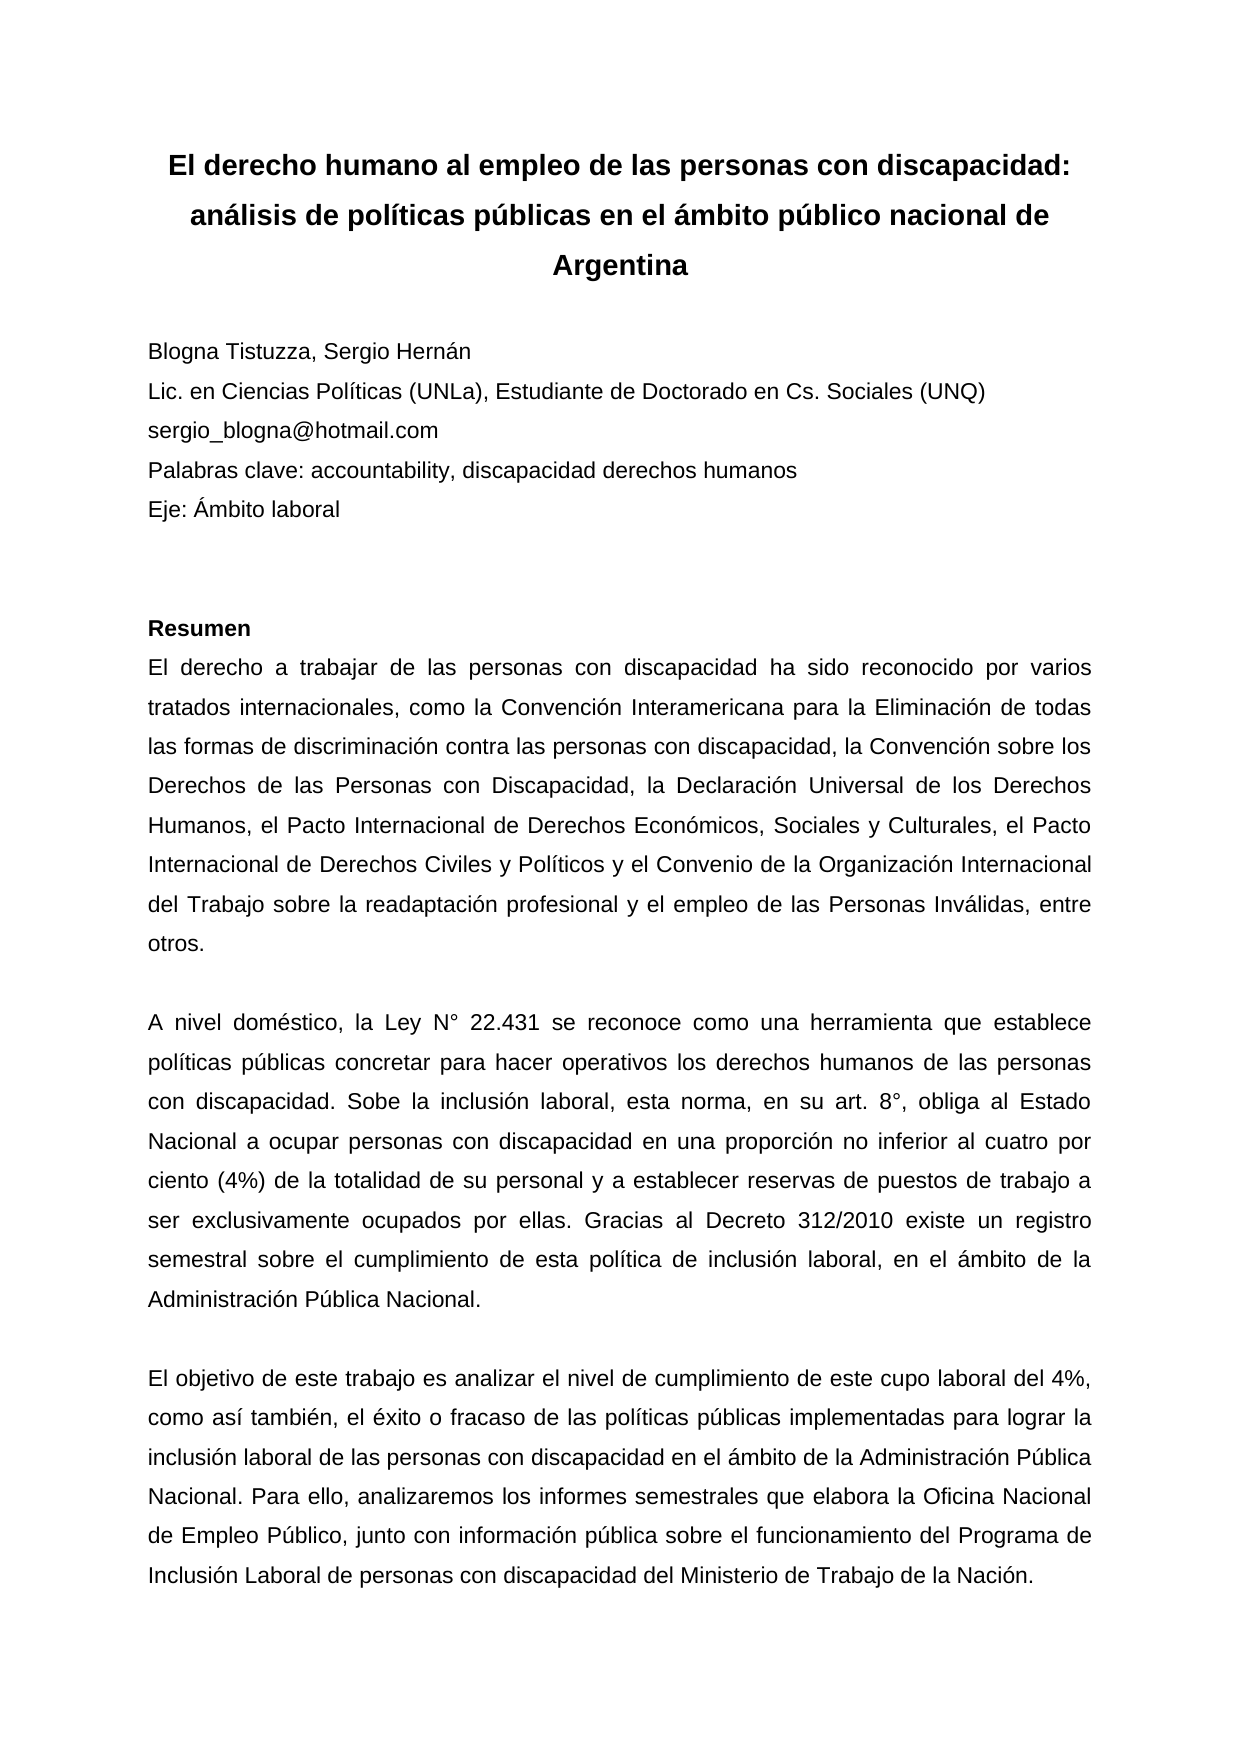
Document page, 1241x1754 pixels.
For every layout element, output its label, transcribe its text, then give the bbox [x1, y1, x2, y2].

text Resumen [148, 614, 1092, 641]
text El objetivo de este trabajo es analizar el nivel de cumplimiento de este cupo laboral del 4%, como así también, el éxito o fracaso de las políticas públicas implementadas para lograr la inclusión laboral de las personas con discapacidad en el ámbito de la Administración Pública Nacional. Para ello, analizaremos los informes semestrales que elabora la Oficina Nacional de Empleo Público, junto con información pública sobre el funcionamiento del Programa de Inclusión Laboral de personas con discapacidad del Ministerio de Trabajo de la Nación. [148, 1364, 1092, 1588]
text Palabras clave: accountability, discapacidad derechos humanos [148, 457, 1092, 483]
text Eje: Ámbito laboral [148, 496, 1092, 522]
text El derecho humano al empleo de las personas con discapacidad: análisis de políticas públicas en el ámbito público nacional de Argentina [148, 148, 1092, 282]
text sergio_blogna@hotmail.com [148, 417, 1092, 443]
text Lic. en Ciencias Políticas (UNLa), Estudiante de Doctorado en Cs. Sociales (UNQ) [148, 378, 1092, 404]
text Blogna Tistuzza, Sergio Hernán [148, 338, 1092, 364]
text El derecho a trabajar de las personas con discapacidad ha sido reconocido por varios tratados internacionales, como la Convención Interamericana para la Eliminación de todas las formas de discriminación contra las personas con discapacidad, la Convención sobre los Derechos de las Personas con Discapacidad, la Declaración Universal de los Derechos Humanos, el Pacto Internacional de Derechos Económicos, Sociales y Culturales, el Pacto Internacional de Derechos Civiles y Políticos y el Convenio de la Organización Internacional del Trabajo sobre la readaptación profesional y el empleo de las Personas Inválidas, entre otros. [148, 654, 1092, 957]
text A nivel doméstico, la Ley N° 22.431 se reconoce como una herramienta que establece políticas públicas concretar para hacer operativos los derechos humanos de las personas con discapacidad. Sobe la inclusión laboral, esta norma, en su art. 8°, obliga al Estado Nacional a ocupar personas con discapacidad en una proporción no inferior al cuatro por ciento (4%) de la totalidad de su personal y a establecer reservas de puestos de trabajo a ser exclusivamente ocupados por ellas. Gracias al Decreto 312/2010 existe un registro semestral sobre el cumplimiento de esta política de inclusión laboral, en el ámbito de la Administración Pública Nacional. [148, 1009, 1092, 1312]
